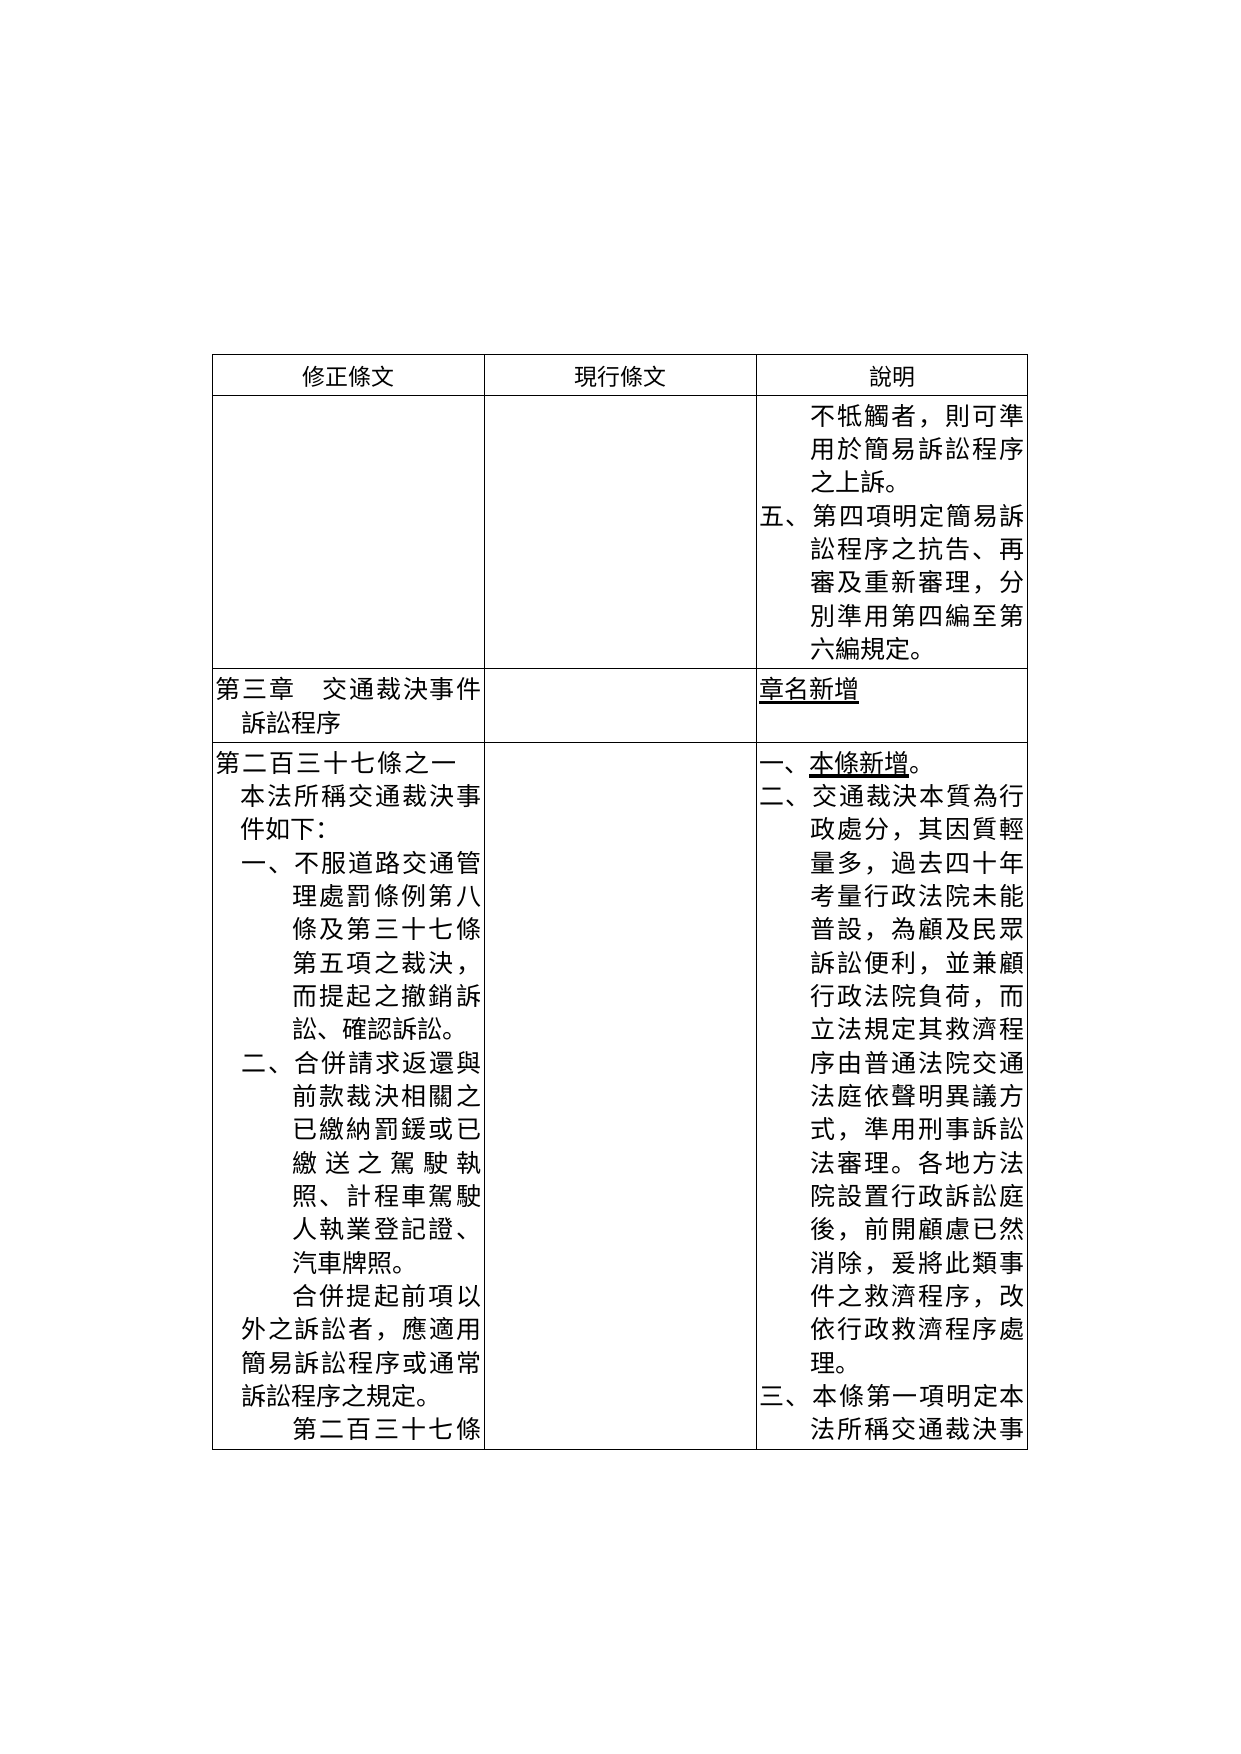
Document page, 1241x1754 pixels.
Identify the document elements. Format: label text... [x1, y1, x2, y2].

table_cell 不牴觸者，則可準用於簡易訴訟程序之上訴。 五、第四項明定簡易訴訟程序之抗告、再審及重新審理，分別準用第四編至第六編規定。 [757, 396, 1027, 668]
table_header 說明 [757, 355, 1027, 394]
table_cell 第二百三十七條之一 本法所稱交通裁決事件如下： 一、不服道路交通管理處罰條例第八條及第三十七條第五項之裁決，而提起之撤銷訴訟、確認訴訟。 二、合併請求返還與前款裁決相關之已繳納罰鍰或已繳送之駕駛執照、計程車駕駛人執業登記證、汽車牌照。 合併提起前項以外之訴訟者，應適用簡易訴訟程序或通常訴訟程序之規定。 第二百三十七條 [213, 743, 484, 1448]
table_cell 第三章 交通裁決事件訴訟程序 [213, 669, 484, 742]
table_header 修正條文 [213, 355, 484, 394]
table_header 現行條文 [485, 355, 756, 394]
table_cell [213, 396, 484, 668]
table_cell [485, 743, 756, 1448]
table_cell [485, 396, 756, 668]
table_cell 章名新增 [757, 669, 1027, 742]
table_cell [485, 669, 756, 742]
table_cell 一、本條新增。 二、交通裁決本質為行政處分，其因質輕量多，過去四十年考量行政法院未能普設，為顧及民眾訴訟便利，並兼顧行政法院負荷，而立法規定其救濟程序由普通法院交通法庭依聲明異議方式，準用刑事訴訟法審理。各地方法院設置行政訴訟庭後，前開顧慮已然消除，爰將此類事件之救濟程序，改依行政救濟程序處理。 三、本條第一項明定本法所稱交通裁決事 [757, 743, 1027, 1448]
